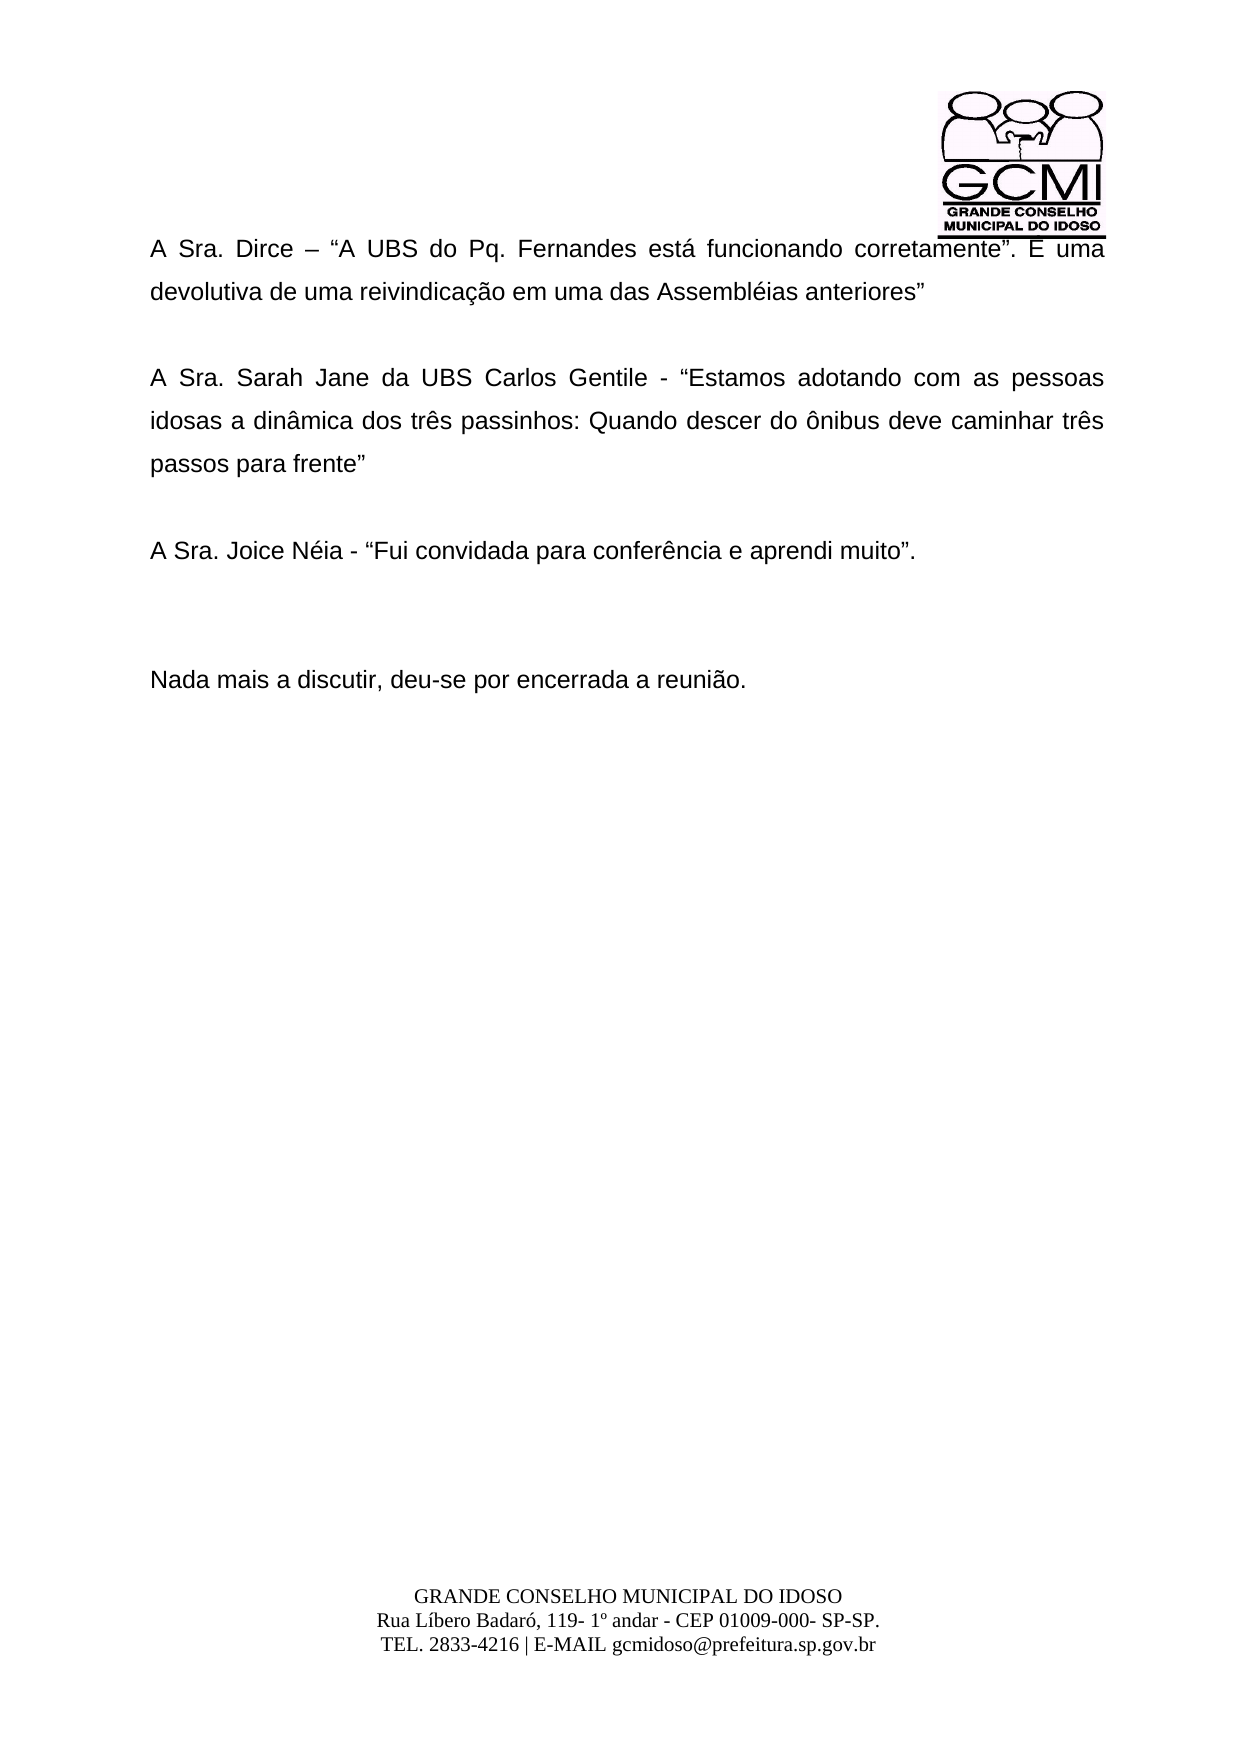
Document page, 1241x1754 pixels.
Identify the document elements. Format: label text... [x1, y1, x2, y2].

text A Sra. Joice Néia - “Fui convidada para conferência e aprendi muito”. [150, 536, 1106, 564]
text Nada mais a discutir, deu-se por encerrada a reunião. [150, 665, 1106, 694]
text A Sra. Sarah Jane da UBS Carlos Gentile - “Estamos adotando com as pessoas idosas a dinâmica dos três passinhos: Quando descer do ônibus deve caminhar três passos para frente” [150, 363, 1106, 478]
text A Sra. Dirce – “A UBS do Pq. Fernandes está funcionando corretamente”. É uma devolutiva de uma reivindicação em uma das Assembléias anteriores” [150, 234, 1106, 306]
